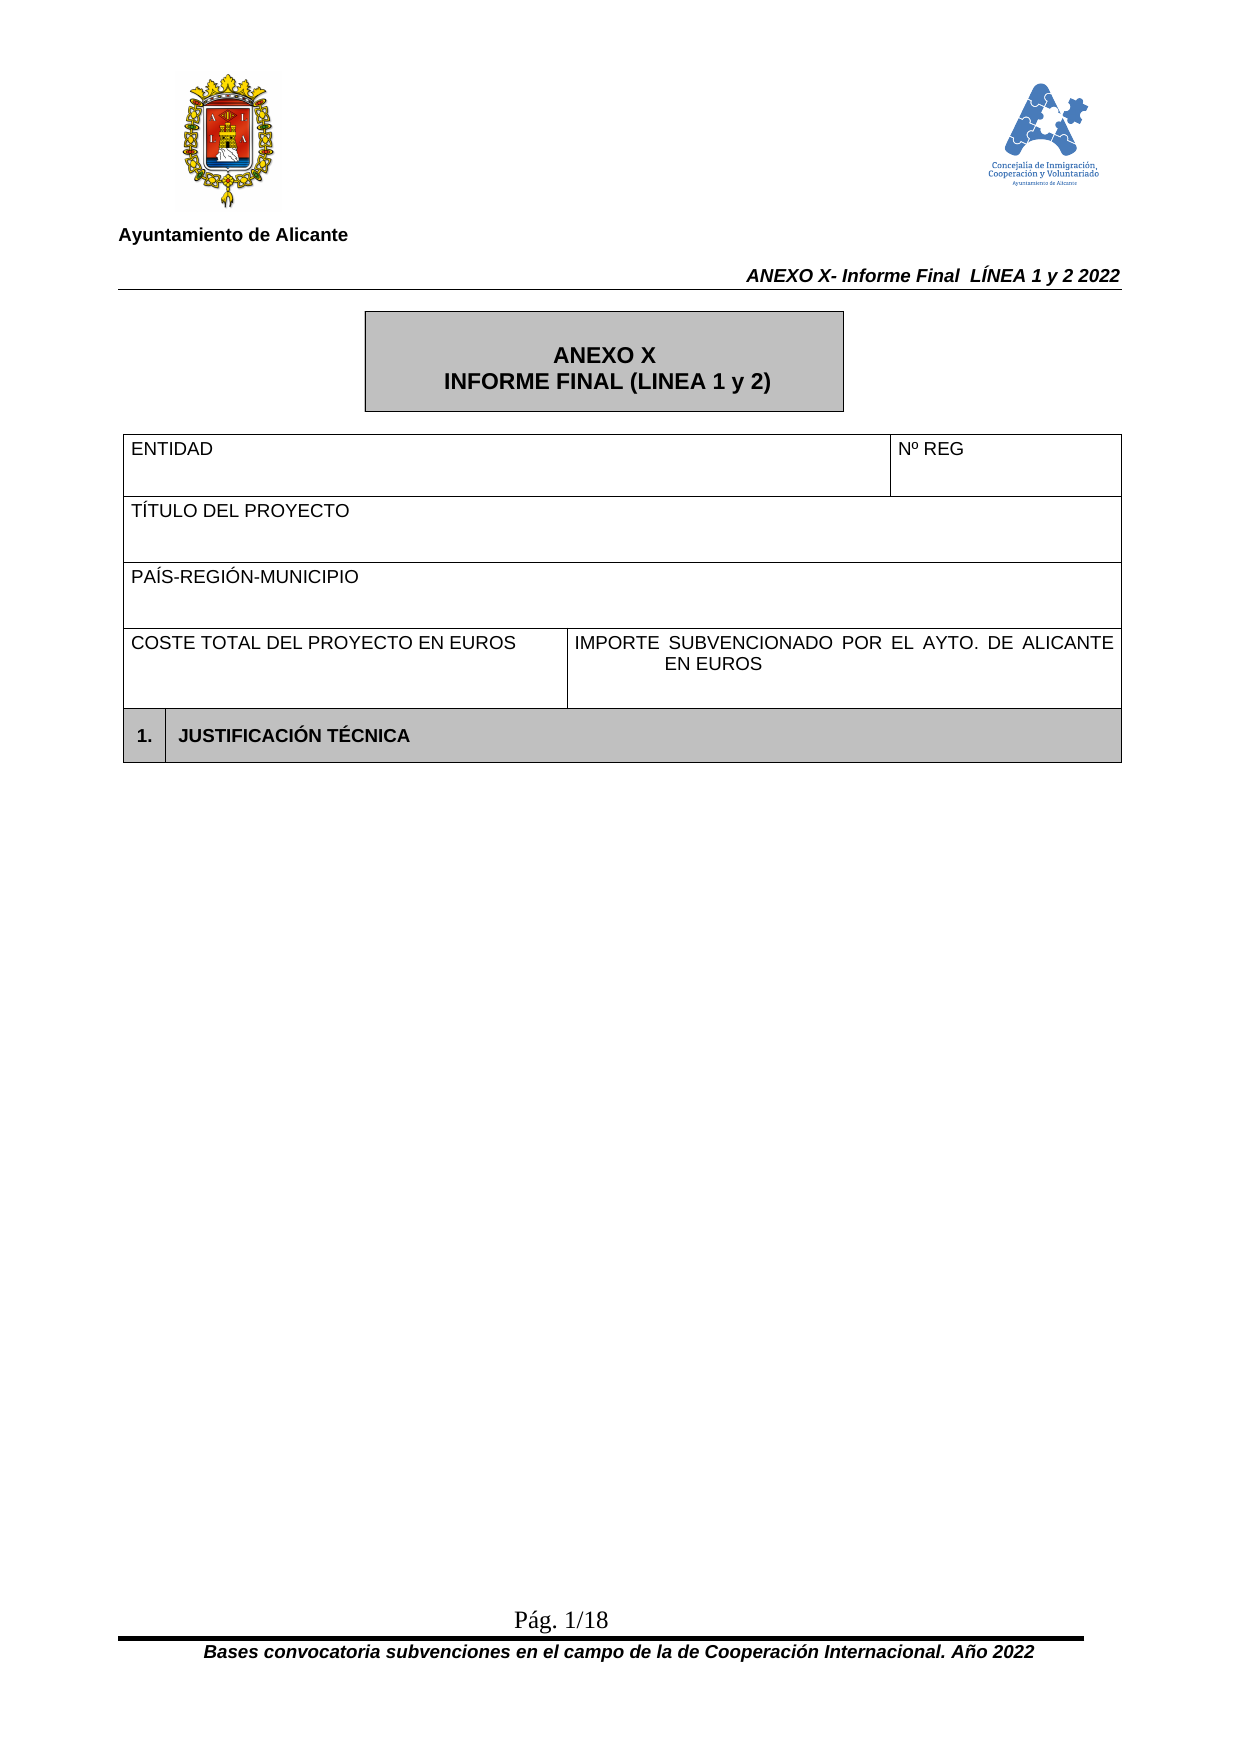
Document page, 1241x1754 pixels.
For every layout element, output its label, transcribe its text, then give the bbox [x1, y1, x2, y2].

picture [976, 67, 1114, 204]
text ANEXO X [381, 342, 828, 368]
table_cell JUSTIFICACIÓN TÉCNICA [166, 709, 1121, 762]
table_header Nº REG [891, 435, 1121, 496]
table_cell TÍTULO DEL PROYECTO [124, 497, 1121, 562]
text INFORME FINAL (LINEA 1 y 2) [381, 368, 828, 394]
table_header ENTIDAD [124, 435, 890, 496]
picture [175, 71, 282, 212]
table_cell IMPORTE SUBVENCIONADO POR EL AYTO. DE ALICANTE EN EUROS [568, 629, 1121, 708]
table_cell COSTE TOTAL DEL PROYECTO EN EUROS [124, 629, 567, 708]
table_cell PAÍS-REGIÓN-MUNICIPIO [124, 563, 1121, 627]
table_cell 1. [124, 709, 165, 762]
